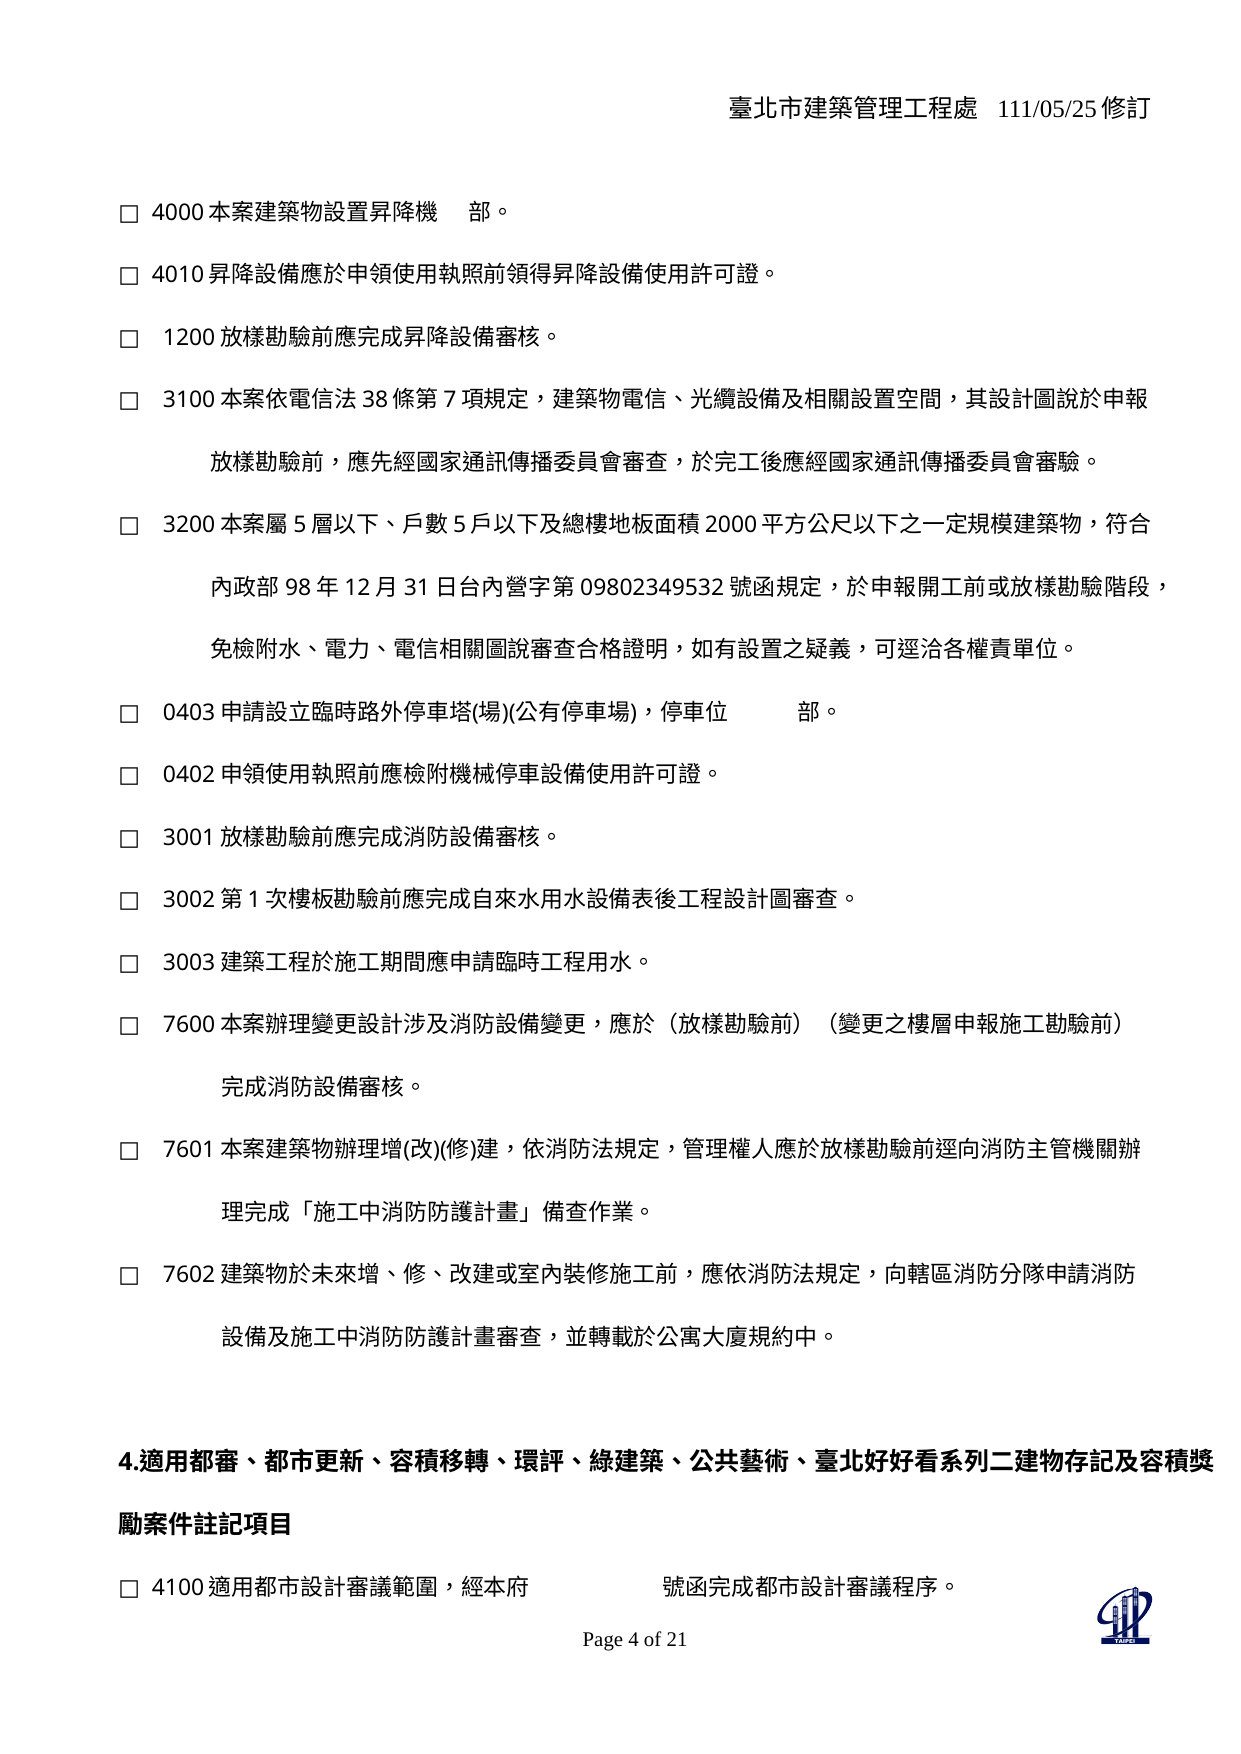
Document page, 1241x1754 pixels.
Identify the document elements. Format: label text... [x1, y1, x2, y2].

text □ 7601本案建築物辦理增(改)(修)建，依消防法規定，管理權人應於放樣勘驗前逕向消防主管機關辦理完成「施工中消防防護計畫」備查作業。 [118, 1106, 1152, 1231]
text □ 3001放樣勘驗前應完成消防設備審核。 [118, 793, 1152, 856]
text □ 4010昇降設備應於申領使用執照前領得昇降設備使用許可證。 [118, 231, 1152, 293]
text □ 3100本案依電信法38條第7項規定，建築物電信、光纜設備及相關設置空間，其設計圖說於申報放樣勘驗前，應先經國家通訊傳播委員會審查，於完工後應經國家通訊傳播委員會審驗。 [118, 356, 1152, 481]
text □ 7602建築物於未來增、修、改建或室內裝修施工前，應依消防法規定，向轄區消防分隊申請消防設備及施工中消防防護計畫審查，並轉載於公寓大廈規約中。 [118, 1231, 1152, 1356]
text □ 4100適用都市設計審議範圍，經本府 號函完成都市設計審議程序。 [118, 1543, 1152, 1606]
text □ 7600本案辦理變更設計涉及消防設備變更，應於（放樣勘驗前）（變更之樓層申報施工勘驗前）完成消防設備審核。 [118, 981, 1152, 1106]
text □ 4000本案建築物設置昇降機 部。 [118, 168, 1152, 231]
text □ 0403申請設立臨時路外停車塔(場)(公有停車場)，停車位 部。 [118, 668, 1152, 731]
text □ 0402申領使用執照前應檢附機械停車設備使用許可證。 [118, 731, 1152, 793]
text □ 3002第1次樓板勘驗前應完成自來水用水設備表後工程設計圖審查。 [118, 856, 1152, 918]
text □ 3200本案屬5層以下、戶數5戶以下及總樓地板面積2000平方公尺以下之一定規模建築物，符合內政部98年12月31日台內營字第09802349532號函規定，於申報開工前或放樣勘驗階段，免檢附水、電力、電信相關圖說審查合格證明，如有設置之疑義，可逕洽各權責單位。 [118, 481, 1152, 668]
text 4.適用都審、都市更新、容積移轉、環評、綠建築、公共藝術、臺北好好看系列二建物存記及容積獎勵案件註記項目 [118, 1418, 1220, 1543]
text □ 1200放樣勘驗前應完成昇降設備審核。 [118, 293, 1152, 356]
text □ 3003建築工程於施工期間應申請臨時工程用水。 [118, 918, 1152, 981]
